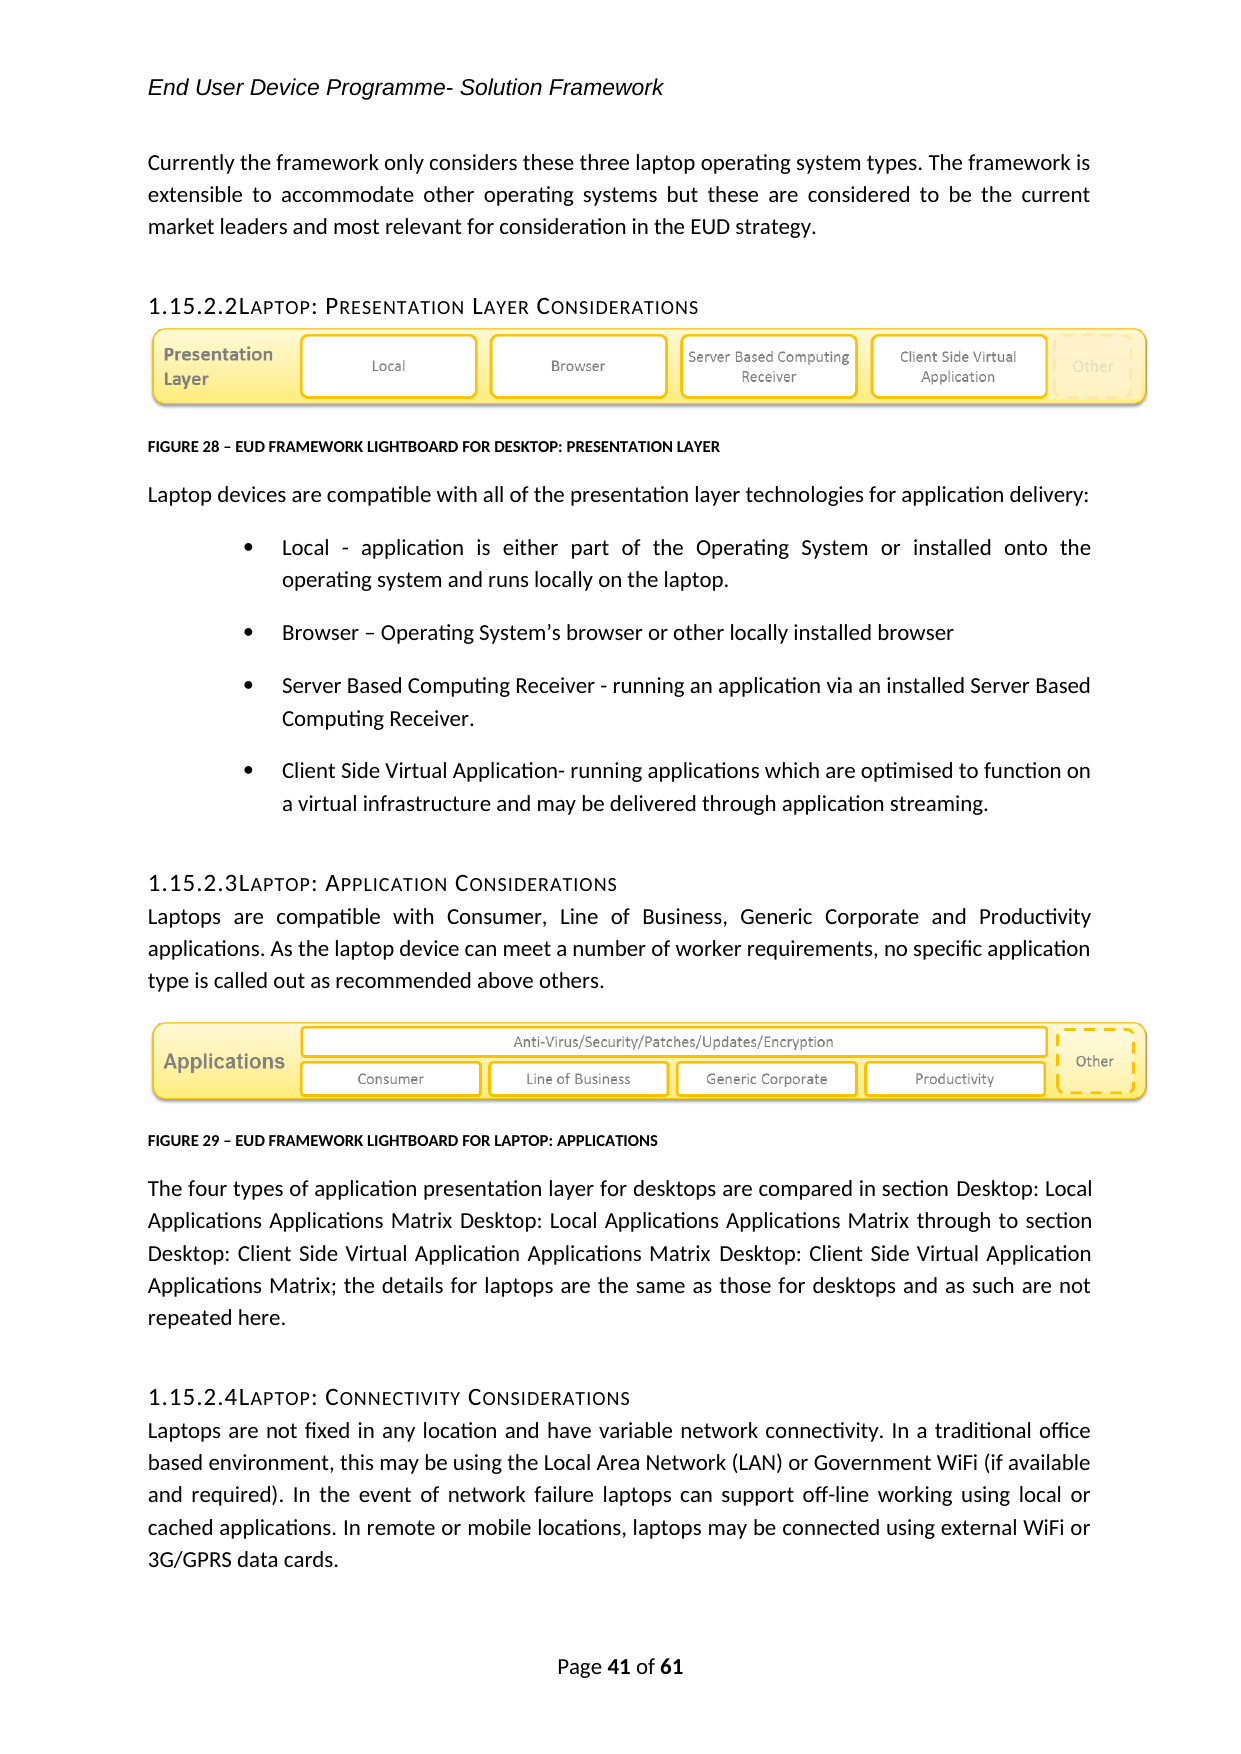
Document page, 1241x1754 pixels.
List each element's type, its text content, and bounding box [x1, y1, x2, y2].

text The four types of application presentation layer for desktops are compared in section 4.4.1.3.1 Desktop: Local Applications Applications Matrix through to section 4.4.1.3.4 Desktop: Client Side Virtual Application Applications Matrix; the details for laptops are the same as those for desktops and as such are not repeated here. [148, 1174, 1092, 1331]
list Browser – Operating System’s browser or other locally installed browser [244, 618, 1092, 646]
text Figure 28 – EUD Framework Lightboard for Desktop: Presentation Layer [148, 436, 1092, 456]
text Figure 29 – EUD Framework Lightboard for Laptop: Applications [148, 1130, 1092, 1151]
text Laptop devices are compatible with all of the presentation layer technologies for application delivery: [148, 480, 1092, 508]
text Laptops are compatible with Consumer, Line of Business, Generic Corporate and Productivity applications. As the laptop device can meet a number of worker requirements, no specific application type is called out as recommended above others. [148, 902, 1092, 994]
list Local - application is either part of the Operating System or installed onto the operating system and runs locally on the laptop. [244, 533, 1092, 593]
list Server Based Computing Receiver - running an application via an installed Server Based Computing Receiver. [244, 671, 1092, 732]
list Client Side Virtual Application- running applications which are optimised to function on a virtual infrastructure and may be delivered through application streaming. [244, 757, 1092, 817]
subtitle Laptop: Connectivity Considerations [148, 1381, 1092, 1412]
text Currently the framework only considers these three laptop operating system types. The framework is extensible to accommodate other operating systems but these are considered to be the current market leaders and most relevant for consideration in the EUD strategy. [148, 148, 1092, 240]
text Laptops are not fixed in any location and have variable network connectivity. In a traditional office based environment, this may be using the Local Area Network (LAN) or Government WiFi (if available and required). In the event of network failure laptops can support off-line working using local or cached applications. In remote or mobile locations, laptops may be connected using external WiFi or 3G/GPRS data cards. [148, 1416, 1092, 1573]
subtitle Laptop: Application Considerations [148, 867, 1092, 897]
subtitle Laptop: Presentation Layer Considerations [148, 290, 1092, 321]
